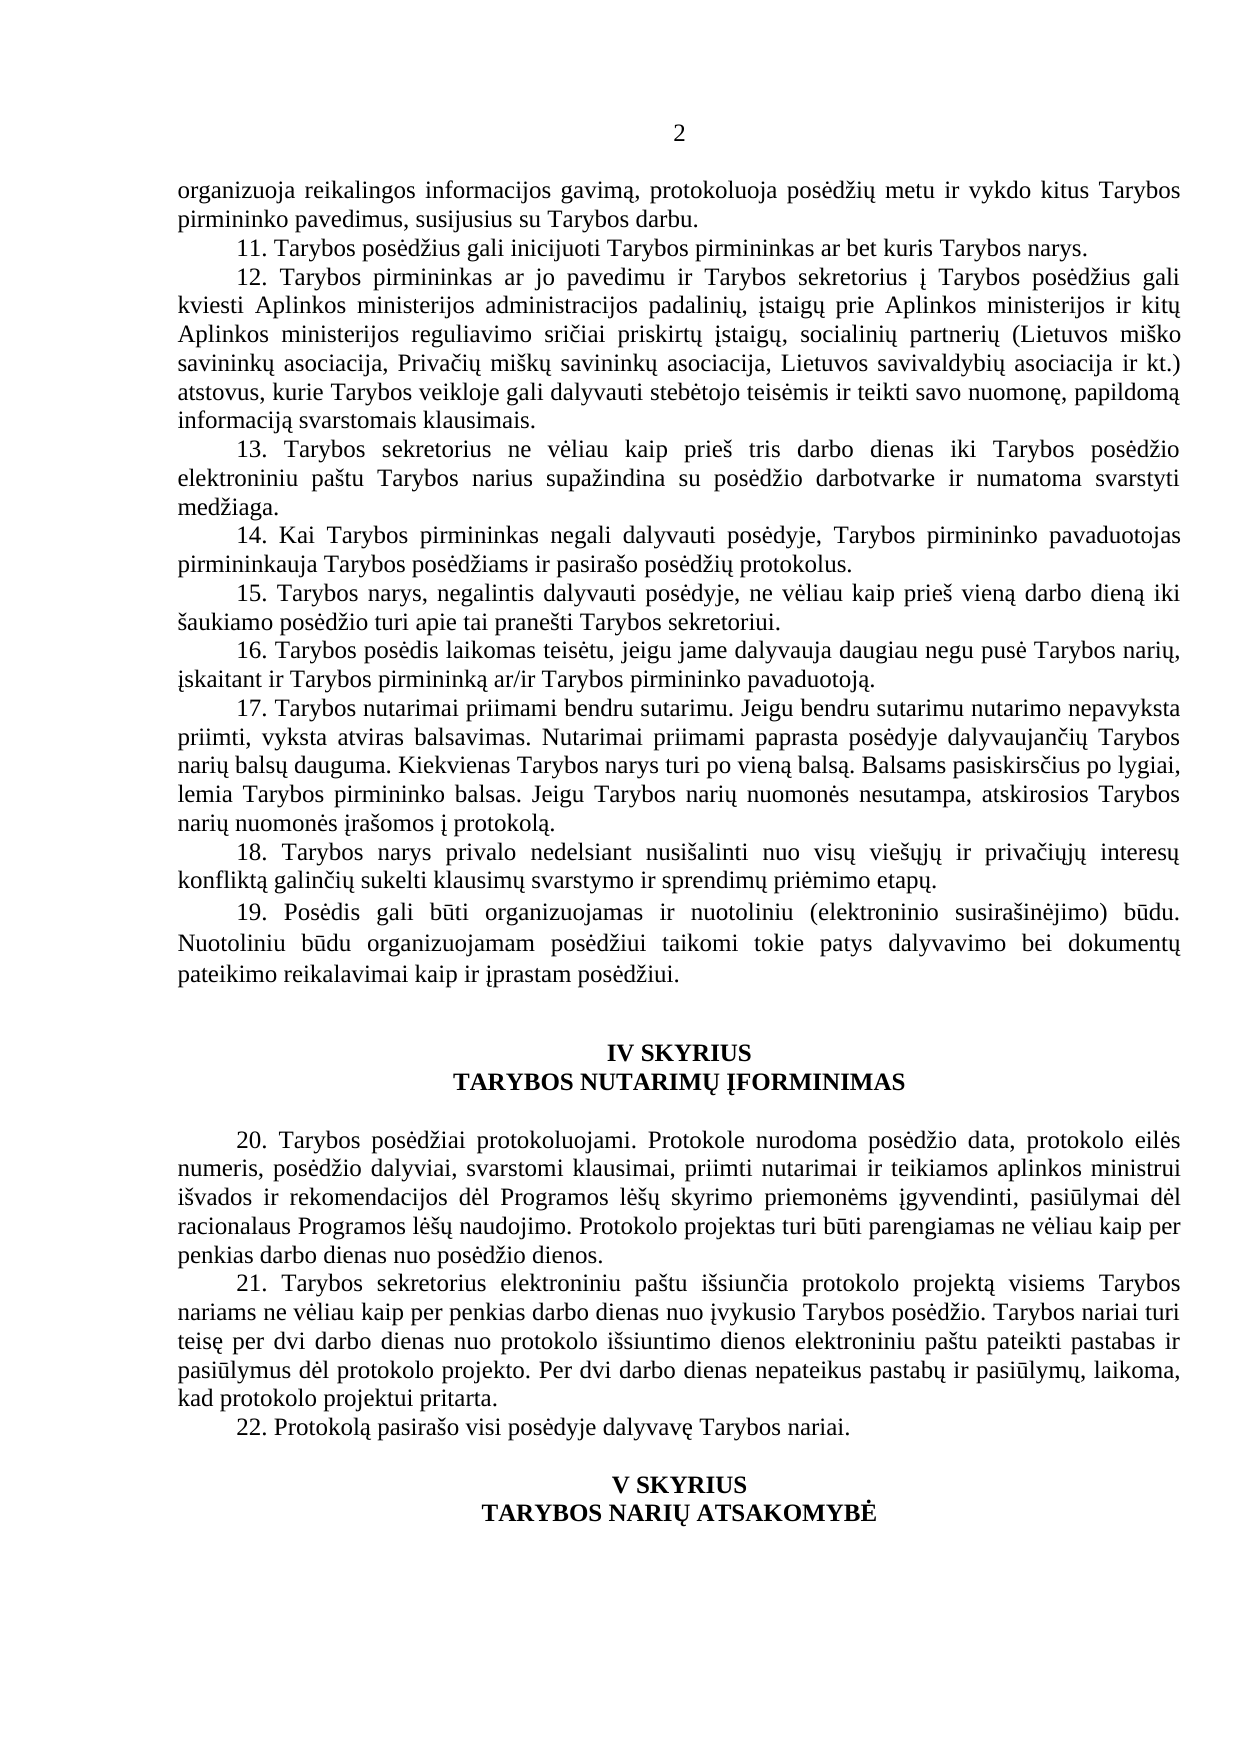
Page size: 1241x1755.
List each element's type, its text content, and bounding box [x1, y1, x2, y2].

text 12. Tarybos pirmininkas ar jo pavedimu ir Tarybos sekretorius į Tarybos posėdžius gali kviesti Aplinkos ministerijos administracijos padalinių, įstaigų prie Aplinkos ministerijos ir kitų Aplinkos ministerijos reguliavimo sričiai priskirtų įstaigų, socialinių partnerių (Lietuvos miško savininkų asociacija, Privačių miškų savininkų asociacija, Lietuvos savivaldybių asociacija ir kt.) atstovus, kurie Tarybos veikloje gali dalyvauti stebėtojo teisėmis ir teikti savo nuomonę, papildomą informaciją svarstomais klausimais. [177, 262, 1181, 434]
text IV SKYRIUS [177, 1038, 1181, 1067]
text 13. Tarybos sekretorius ne vėliau kaip prieš tris darbo dienas iki Tarybos posėdžio elektroniniu paštu Tarybos narius supažindina su posėdžio darbotvarke ir numatoma svarstyti medžiaga. [177, 434, 1181, 521]
text 15. Tarybos narys, negalintis dalyvauti posėdyje, ne vėliau kaip prieš vieną darbo dieną iki šaukiamo posėdžio turi apie tai pranešti Tarybos sekretoriui. [177, 578, 1181, 636]
text organizuoja reikalingos informacijos gavimą, protokoluoja posėdžių metu ir vykdo kitus Tarybos pirmininko pavedimus, susijusius su Tarybos darbu. [177, 176, 1181, 233]
text 16. Tarybos posėdis laikomas teisėtu, jeigu jame dalyvauja daugiau negu pusė Tarybos narių, įskaitant ir Tarybos pirmininką ar/ir Tarybos pirmininko pavaduotoją. [177, 636, 1181, 693]
text 17. Tarybos nutarimai priimami bendru sutarimu. Jeigu bendru sutarimu nutarimo nepavyksta priimti, vyksta atviras balsavimas. Nutarimai priimami paprasta posėdyje dalyvaujančių Tarybos narių balsų dauguma. Kiekvienas Tarybos narys turi po vieną balsą. Balsams pasiskirsčius po lygiai, lemia Tarybos pirmininko balsas. Jeigu Tarybos narių nuomonės nesutampa, atskirosios Tarybos narių nuomonės įrašomos į protokolą. [177, 693, 1181, 837]
text 18. Tarybos narys privalo nedelsiant nusišalinti nuo visų viešųjų ir privačiųjų interesų konfliktą galinčių sukelti klausimų svarstymo ir sprendimų priėmimo etapų. [177, 837, 1181, 894]
text 19. Posėdis gali būti organizuojamas ir nuotoliniu (elektroninio susirašinėjimo) būdu. Nuotoliniu būdu organizuojamam posėdžiui taikomi tokie patys dalyvavimo bei dokumentų pateikimo reikalavimai kaip ir įprastam posėdžiui. [177, 894, 1181, 988]
text TARYBOS NARIŲ ATSAKOMYBĖ [177, 1498, 1181, 1527]
text 20. Tarybos posėdžiai protokoluojami. Protokole nurodoma posėdžio data, protokolo eilės numeris, posėdžio dalyviai, svarstomi klausimai, priimti nutarimai ir teikiamos aplinkos ministrui išvados ir rekomendacijos dėl Programos lėšų skyrimo priemonėms įgyvendinti, pasiūlymai dėl racionalaus Programos lėšų naudojimo. Protokolo projektas turi būti parengiamas ne vėliau kaip per penkias darbo dienas nuo posėdžio dienos. [177, 1125, 1181, 1268]
text 14. Kai Tarybos pirmininkas negali dalyvauti posėdyje, Tarybos pirmininko pavaduotojas pirmininkauja Tarybos posėdžiams ir pasirašo posėdžių protokolus. [177, 521, 1181, 578]
text 21. Tarybos sekretorius elektroniniu paštu išsiunčia protokolo projektą visiems Tarybos nariams ne vėliau kaip per penkias darbo dienas nuo įvykusio Tarybos posėdžio. Tarybos nariai turi teisę per dvi darbo dienas nuo protokolo išsiuntimo dienos elektroniniu paštu pateikti pastabas ir pasiūlymus dėl protokolo projekto. Per dvi darbo dienas nepateikus pastabų ir pasiūlymų, laikoma, kad protokolo projektui pritarta. [177, 1268, 1181, 1412]
text 11. Tarybos posėdžius gali inicijuoti Tarybos pirmininkas ar bet kuris Tarybos narys. [177, 233, 1181, 262]
text 22. Protokolą pasirašo visi posėdyje dalyvavę Tarybos nariai. [177, 1412, 1181, 1441]
text TARYBOS NUTARIMŲ ĮFORMINIMAS [177, 1067, 1181, 1096]
text V SKYRIUS [177, 1470, 1181, 1498]
